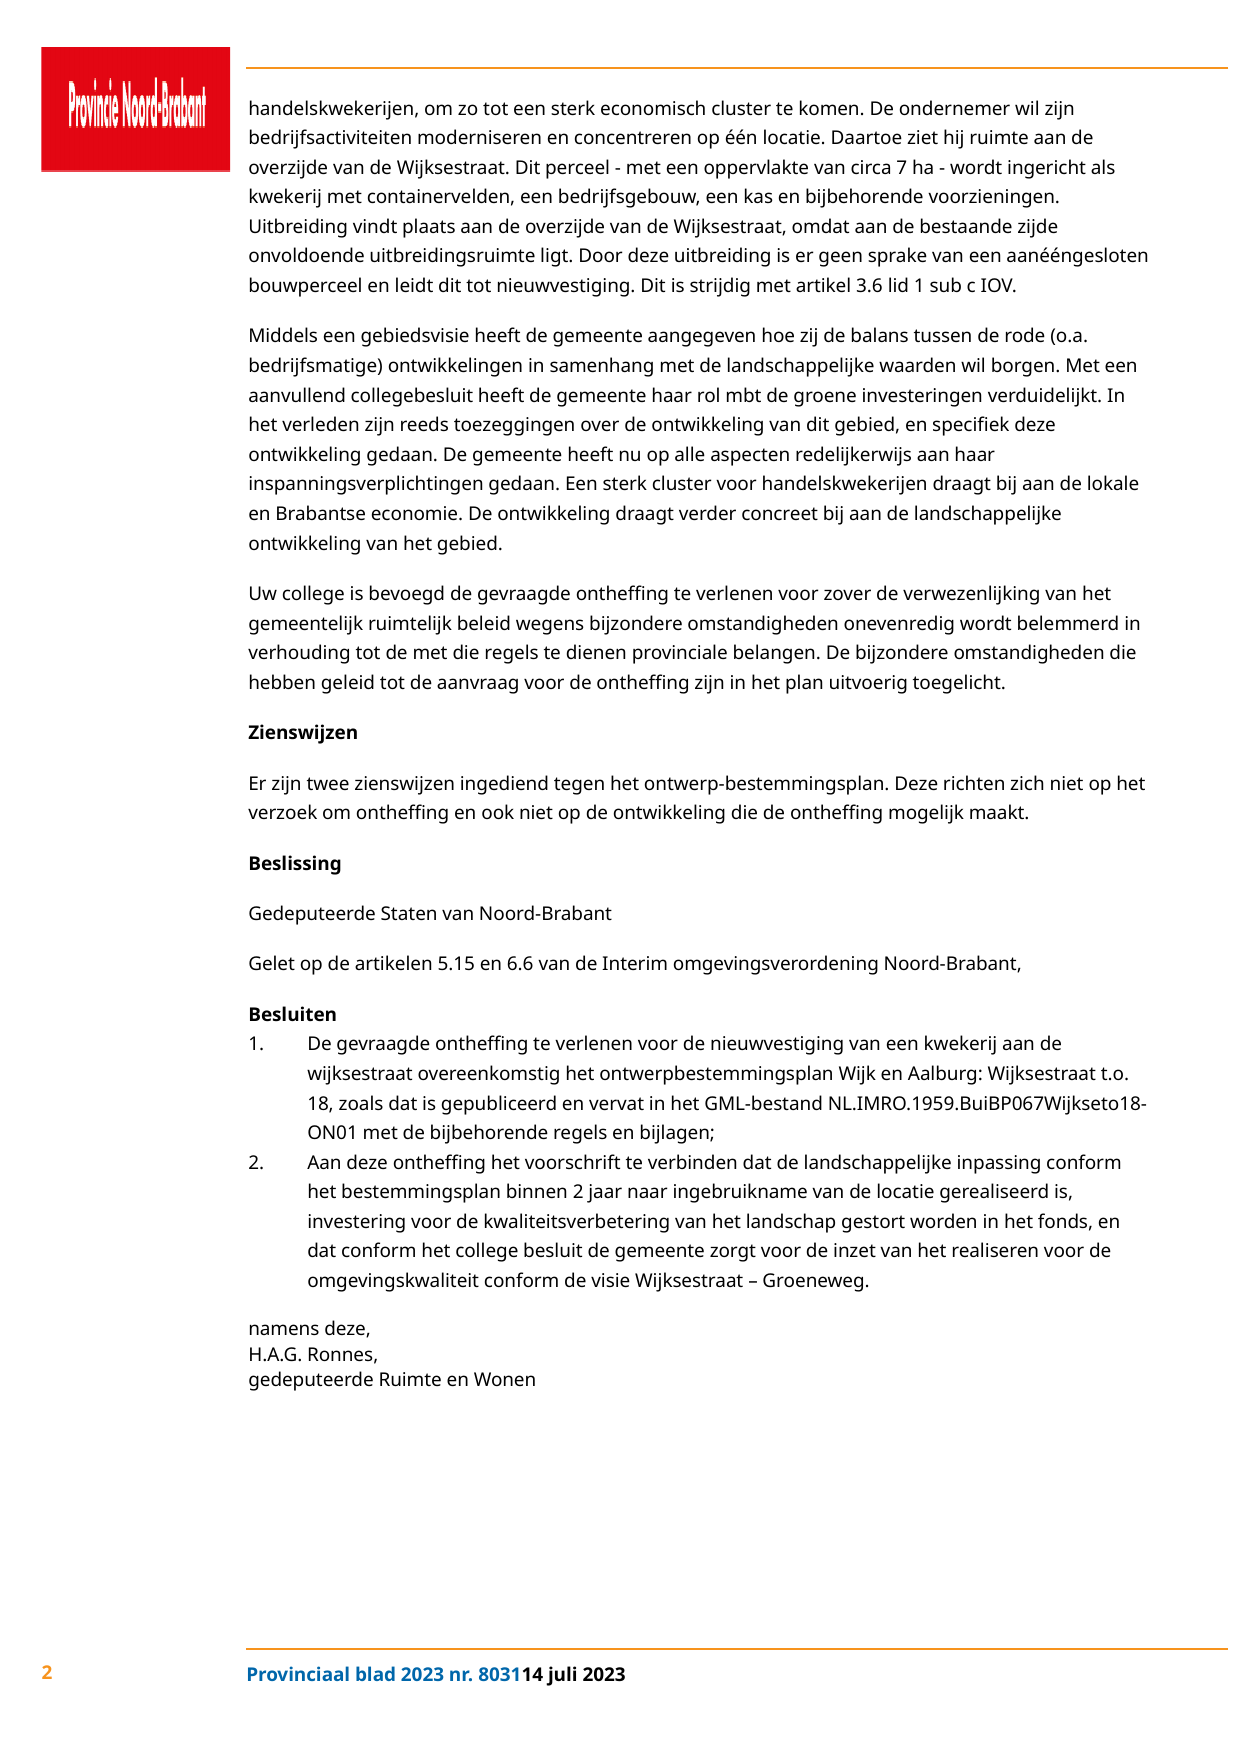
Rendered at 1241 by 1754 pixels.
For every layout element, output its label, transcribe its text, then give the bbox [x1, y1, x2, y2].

text gedeputeerde Ruimte en Wonen [248, 1367, 1152, 1392]
text namens deze, [248, 1315, 1152, 1341]
text Uw college is bevoegd de gevraagde ontheffing te verlenen voor zover de verwezenlijking van het gemeentelijk ruimtelijk beleid wegens bijzondere omstandigheden onevenredig wordt belemmerd in verhouding tot de met die regels te dienen provinciale belangen. De bijzondere omstandigheden die hebben geleid tot de aanvraag voor de ontheffing zijn in het plan uitvoerig toegelicht. [248, 580, 1152, 695]
picture [41, 47, 231, 172]
text Zienswijzen [248, 719, 1152, 745]
text Middels een gebiedsvisie heeft de gemeente aangegeven hoe zij de balans tussen de rode (o.a. bedrijfsmatige) ontwikkelingen in samenhang met de landschappelijke waarden wil borgen. Met een aanvullend collegebesluit heeft de gemeente haar rol mbt de groene investeringen verduidelijkt. In het verleden zijn reeds toezeggingen over de ontwikkeling van dit gebied, en specifiek deze ontwikkeling gedaan. De gemeente heeft nu op alle aspecten redelijkerwijs aan haar inspanningsverplichtingen gedaan. Een sterk cluster voor handelskwekerijen draagt bij aan de lokale en Brabantse economie. De ontwikkeling draagt verder concreet bij aan de landschappelijke ontwikkeling van het gebied. [248, 323, 1152, 556]
text Besluiten [248, 1001, 1152, 1027]
text Er zijn twee zienswijzen ingediend tegen het ontwerp-bestemmingsplan. Deze richten zich niet op het verzoek om ontheffing en ook niet op de ontwikkeling die de ontheffing mogelijk maakt. [248, 770, 1152, 825]
text Gelet op de artikelen 5.15 en 6.6 van de Interim omgevingsverordening Noord-Brabant, [248, 951, 1152, 976]
text Beslissing [248, 850, 1152, 876]
list Aan deze ontheffing het voorschrift te verbinden dat de landschappelijke inpassing conform het bestemmingsplan binnen 2 jaar naar ingebruikname van de locatie gerealiseerd is, investering voor de kwaliteitsverbetering van het landschap gestort worden in het fonds, en dat conform het college besluit de gemeente zorgt voor de inzet van het realiseren voor de omgevingskwaliteit conform de visie Wijksestraat – Groeneweg. [248, 1149, 1152, 1293]
text H.A.G. Ronnes, [248, 1341, 1152, 1367]
text Gedeputeerde Staten van Noord-Brabant [248, 900, 1152, 926]
list De gevraagde ontheffing te verlenen voor de nieuwvestiging van een kwekerij aan de wijksestraat overeenkomstig het ontwerpbestemmingsplan Wijk en Aalburg: Wijksestraat t.o. 18, zoals dat is gepubliceerd en vervat in het GML-bestand NL.IMRO.1959.BuiBP067Wijkseto18-ON01 met de bijbehorende regels en bijlagen; [248, 1031, 1152, 1145]
text handelskwekerijen, om zo tot een sterk economisch cluster te komen. De ondernemer wil zijn bedrijfsactiviteiten moderniseren en concentreren op één locatie. Daartoe ziet hij ruimte aan de overzijde van de Wijksestraat. Dit perceel - met een oppervlakte van circa 7 ha - wordt ingericht als kwekerij met containervelden, een bedrijfsgebouw, een kas en bijbehorende voorzieningen. Uitbreiding vindt plaats aan de overzijde van de Wijksestraat, omdat aan de bestaande zijde onvoldoende uitbreidingsruimte ligt. Door deze uitbreiding is er geen sprake van een aanééngesloten bouwperceel en leidt dit tot nieuwvestiging. Dit is strijdig met artikel 3.6 lid 1 sub c IOV. [248, 95, 1152, 298]
